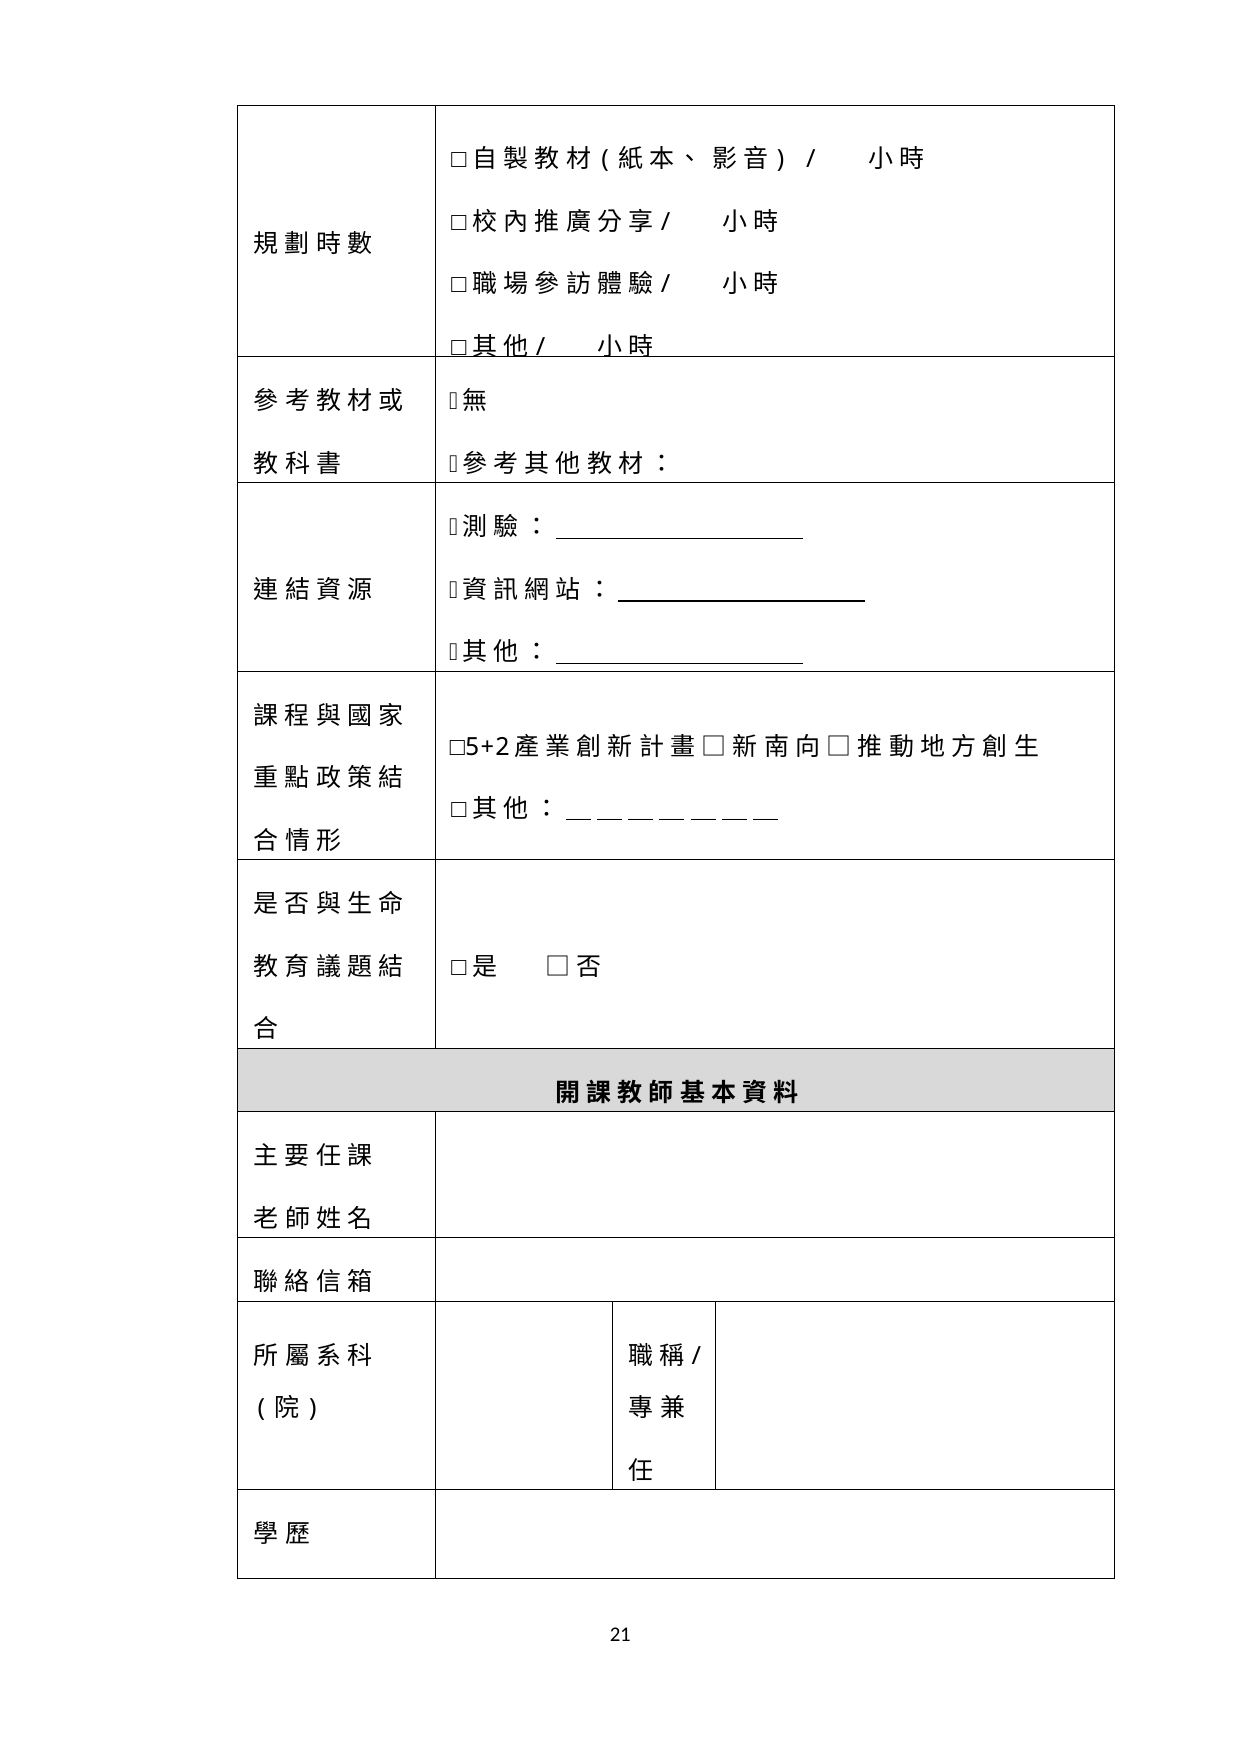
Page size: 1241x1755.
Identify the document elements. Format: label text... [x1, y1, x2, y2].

table_cell 主要任課 老師姓名 [238, 1112, 435, 1237]
table_cell □5+2產業創新計畫□新南向□推動地方創生 □其他：＿＿＿＿＿＿＿ [436, 672, 1114, 859]
table_cell 連結資源 [238, 483, 435, 671]
table_cell 是否與生命教育議題結合 [238, 860, 435, 1048]
table_cell 聯絡信箱 [238, 1238, 435, 1301]
table_cell □是 □否 [436, 860, 1114, 1048]
table_cell 所屬系科(院) [238, 1302, 435, 1489]
table_cell 開課教師基本資料 [238, 1049, 1114, 1111]
table_cell 學歷 [238, 1490, 435, 1578]
table_cell □自製教材(紙本、影音) / 小時 □校內推廣分享/ 小時 □職場參訪體驗/ 小時 □其他/ 小時 [436, 106, 1114, 356]
table_cell [716, 1302, 1114, 1489]
table_cell [436, 1238, 1114, 1301]
table_cell 規劃時數 [238, 106, 435, 356]
table_cell 課程與國家重點政策結合情形 [238, 672, 435, 859]
table_cell [436, 1302, 612, 1489]
table_cell 職稱/專兼任 [613, 1302, 715, 1489]
table_cell 參考教材或 教科書 [238, 357, 435, 482]
table_cell 測驗： 資訊網站： 其他： [436, 483, 1114, 671]
table_cell 無 參考其他教材： [436, 357, 1114, 482]
table_cell [436, 1112, 1114, 1237]
table_cell [436, 1490, 1114, 1578]
